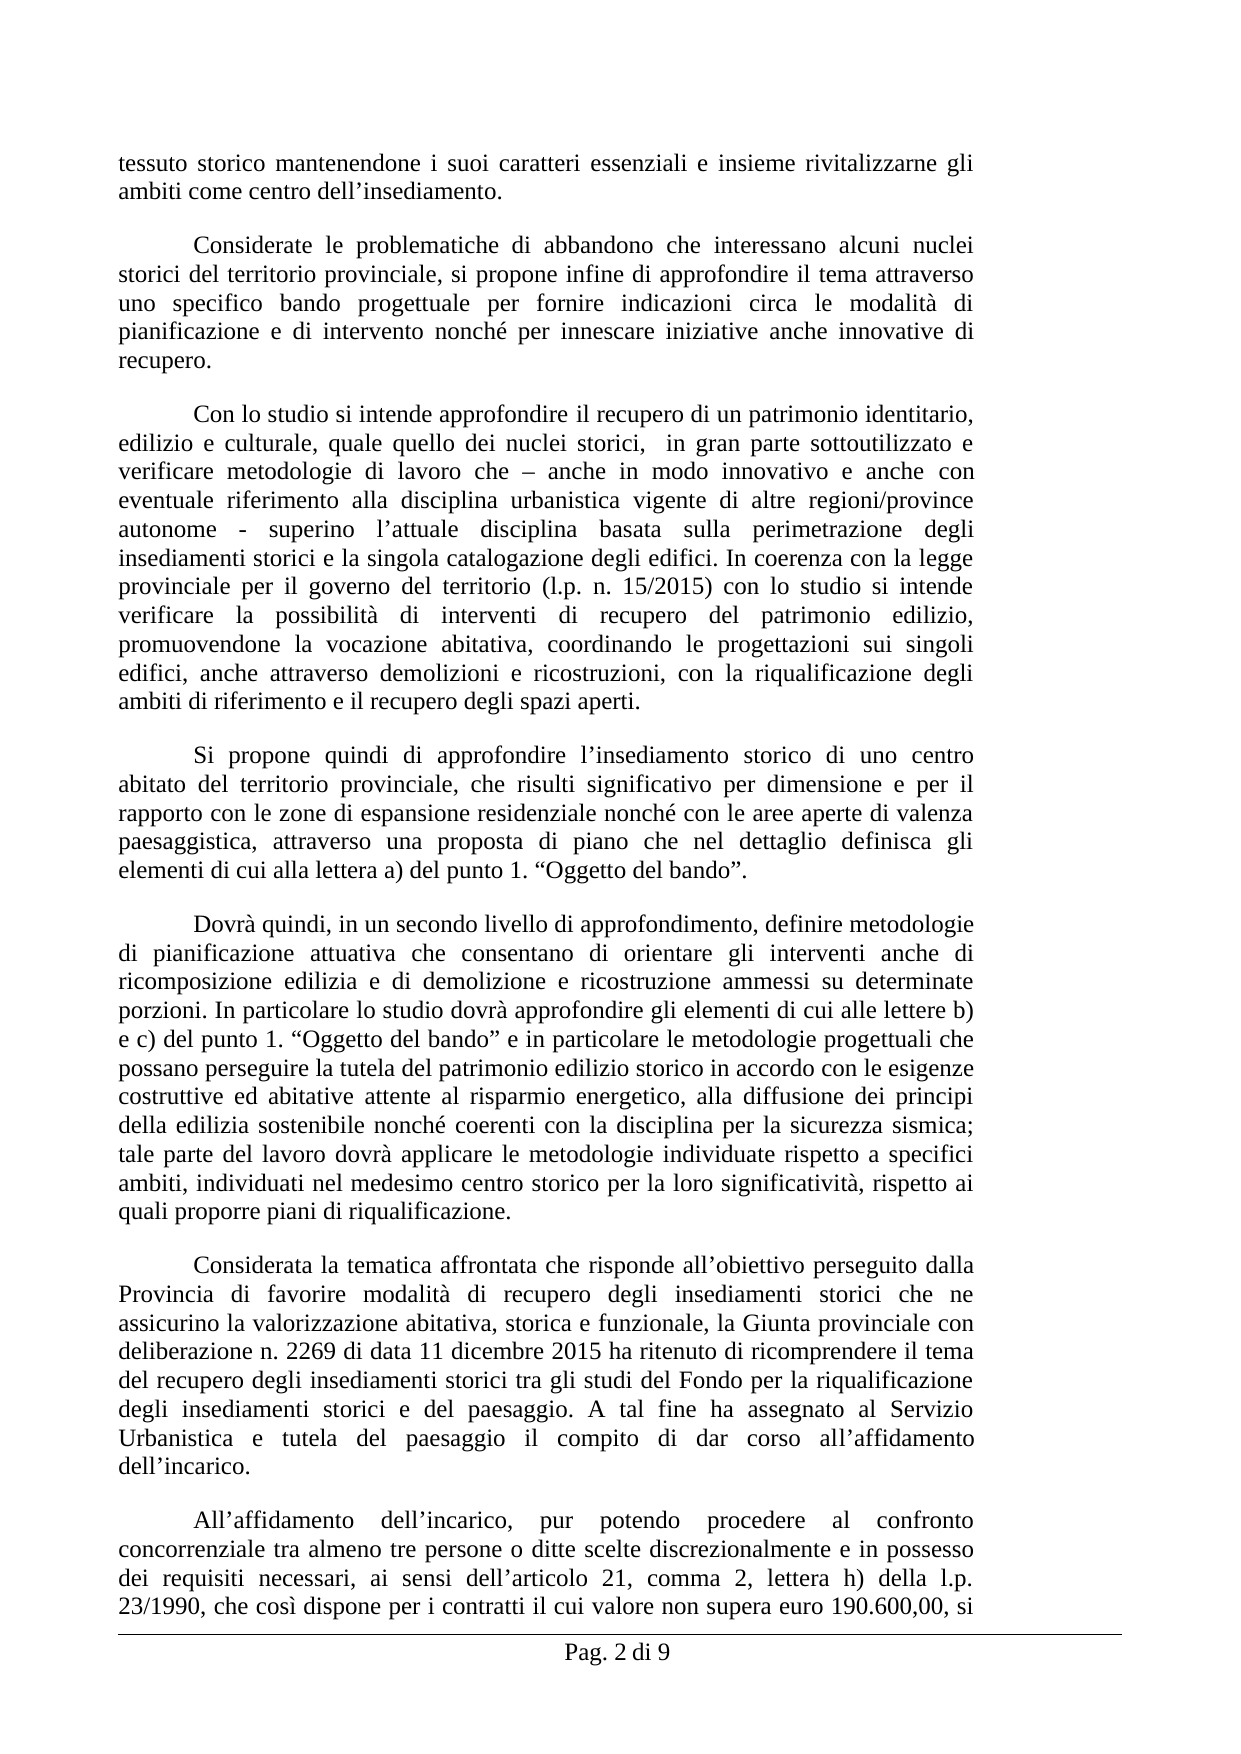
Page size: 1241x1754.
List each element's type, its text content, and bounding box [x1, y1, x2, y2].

text All’affidamento dell’incarico, pur potendo procedere al confronto concorrenziale tra almeno tre persone o ditte scelte discrezionalmente e in possesso dei requisiti necessari, ai sensi dell’articolo 21, comma 2, lettera h) della l.p. 23/1990, che così dispone per i contratti il cui valore non supera euro 190.600,00, si [118, 1505, 974, 1620]
text Considerate le problematiche di abbandono che interessano alcuni nuclei storici del territorio provinciale, si propone infine di approfondire il tema attraverso uno specifico bando progettuale per fornire indicazioni circa le modalità di pianificazione e di intervento nonché per innescare iniziative anche innovative di recupero. [118, 230, 974, 374]
text Considerata la tematica affrontata che risponde all’obiettivo perseguito dalla Provincia di favorire modalità di recupero degli insediamenti storici che ne assicurino la valorizzazione abitativa, storica e funzionale, la Giunta provinciale con deliberazione n. 2269 di data 11 dicembre 2015 ha ritenuto di ricomprendere il tema del recupero degli insediamenti storici tra gli studi del Fondo per la riqualificazione degli insediamenti storici e del paesaggio. A tal fine ha assegnato al Servizio Urbanistica e tutela del paesaggio il compito di dar corso all’affidamento dell’incarico. [118, 1250, 974, 1480]
text Si propone quindi di approfondire l’insediamento storico di uno centro abitato del territorio provinciale, che risulti significativo per dimensione e per il rapporto con le zone di espansione residenziale nonché con le aree aperte di valenza paesaggistica, attraverso una proposta di piano che nel dettaglio definisca gli elementi di cui alla lettera a) del punto 1. “Oggetto del bando”. [118, 740, 974, 884]
text Con lo studio si intende approfondire il recupero di un patrimonio identitario, edilizio e culturale, quale quello dei nuclei storici, in gran parte sottoutilizzato e verificare metodologie di lavoro che – anche in modo innovativo e anche con eventuale riferimento alla disciplina urbanistica vigente di altre regioni/province autonome - superino l’attuale disciplina basata sulla perimetrazione degli insediamenti storici e la singola catalogazione degli edifici. In coerenza con la legge provinciale per il governo del territorio (l.p. n. 15/2015) con lo studio si intende verificare la possibilità di interventi di recupero del patrimonio edilizio, promuovendone la vocazione abitativa, coordinando le progettazioni sui singoli edifici, anche attraverso demolizioni e ricostruzioni, con la riqualificazione degli ambiti di riferimento e il recupero degli spazi aperti. [118, 399, 974, 715]
text Dovrà quindi, in un secondo livello di approfondimento, definire metodologie di pianificazione attuativa che consentano di orientare gli interventi anche di ricomposizione edilizia e di demolizione e ricostruzione ammessi su determinate porzioni. In particolare lo studio dovrà approfondire gli elementi di cui alle lettere b) e c) del punto 1. “Oggetto del bando” e in particolare le metodologie progettuali che possano perseguire la tutela del patrimonio edilizio storico in accordo con le esigenze costruttive ed abitative attente al risparmio energetico, alla diffusione dei principi della edilizia sostenibile nonché coerenti con la disciplina per la sicurezza sismica; tale parte del lavoro dovrà applicare le metodologie individuate rispetto a specifici ambiti, individuati nel medesimo centro storico per la loro significatività, rispetto ai quali proporre piani di riqualificazione. [118, 909, 974, 1225]
text tessuto storico mantenendone i suoi caratteri essenziali e insieme rivitalizzarne gli ambiti come centro dell’insediamento. [118, 148, 974, 205]
